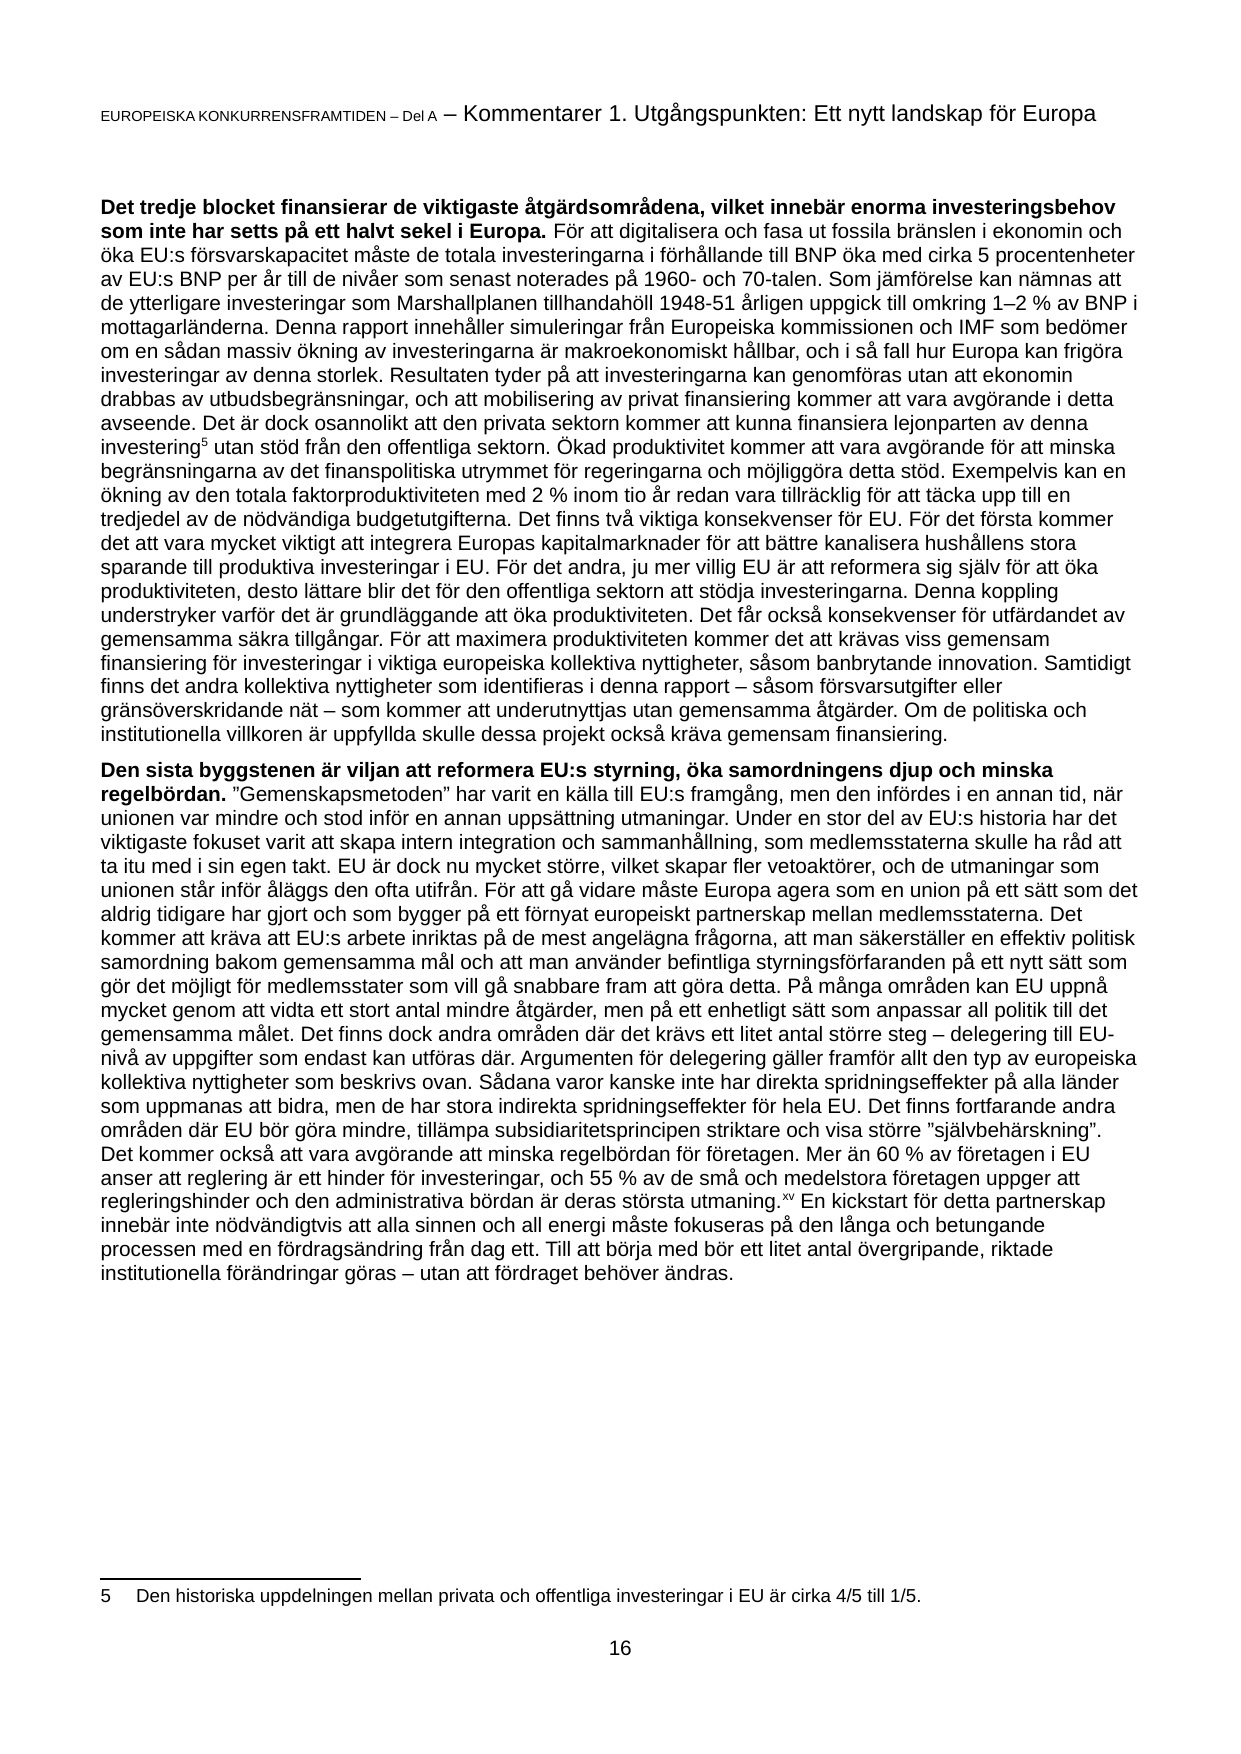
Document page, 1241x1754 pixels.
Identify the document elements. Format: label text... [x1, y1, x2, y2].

text Det tredje blocket finansierar de viktigaste åtgärdsområdena, vilket innebär enorma investeringsbehov som inte har setts på ett halvt sekel i Europa. För att digitalisera och fasa ut fossila bränslen i ekonomin och öka EU:s försvarskapacitet måste de totala investeringarna i förhållande till BNP öka med cirka 5 procentenheter av EU:s BNP per år till de nivåer som senast noterades på 1960- och 70-talen. Som jämförelse kan nämnas att de ytterligare investeringar som Marshallplanen tillhandahöll 1948-51 årligen uppgick till omkring 1–2 % av BNP i mottagarländerna. Denna rapport innehåller simuleringar från Europeiska kommissionen och IMF som bedömer om en sådan massiv ökning av investeringarna är makroekonomiskt hållbar, och i så fall hur Europa kan frigöra investeringar av denna storlek. Resultaten tyder på att investeringarna kan genomföras utan att ekonomin drabbas av utbudsbegränsningar, och att mobilisering av privat finansiering kommer att vara avgörande i detta avseende. Det är dock osannolikt att den privata sektorn kommer att kunna finansiera lejonparten av denna investering utan stöd från den offentliga sektorn. Ökad produktivitet kommer att vara avgörande för att minska begränsningarna av det finanspolitiska utrymmet för regeringarna och möjliggöra detta stöd. Exempelvis kan en ökning av den totala faktorproduktiviteten med 2 % inom tio år redan vara tillräcklig för att täcka upp till en tredjedel av de nödvändiga budgetutgifterna. Det finns två viktiga konsekvenser för EU. För det första kommer det att vara mycket viktigt att integrera Europas kapitalmarknader för att bättre kanalisera hushållens stora sparande till produktiva investeringar i EU. För det andra, ju mer villig EU är att reformera sig själv för att öka produktiviteten, desto lättare blir det för den offentliga sektorn att stödja investeringarna. Denna koppling understryker varför det är grundläggande att öka produktiviteten. Det får också konsekvenser för utfärdandet av gemensamma säkra tillgångar. För att maximera produktiviteten kommer det att krävas viss gemensam finansiering för investeringar i viktiga europeiska kollektiva nyttigheter, såsom banbrytande innovation. Samtidigt finns det andra kollektiva nyttigheter som identifieras i denna rapport – såsom försvarsutgifter eller gränsöverskridande nät – som kommer att underutnyttjas utan gemensamma åtgärder. Om de politiska och institutionella villkoren är uppfyllda skulle dessa projekt också kräva gemensam finansiering. [100, 195, 1140, 746]
text Den historiska uppdelningen mellan privata och offentliga investeringar i EU är cirka 4/5 till 1/5. [100, 1585, 1140, 1606]
text Den sista byggstenen är viljan att reformera EU:s styrning, öka samordningens djup och minska regelbördan. ”Gemenskapsmetoden” har varit en källa till EU:s framgång, men den infördes i en annan tid, när unionen var mindre och stod inför en annan uppsättning utmaningar. Under en stor del av EU:s historia har det viktigaste fokuset varit att skapa intern integration och sammanhållning, som medlemsstaterna skulle ha råd att ta itu med i sin egen takt. EU är dock nu mycket större, vilket skapar fler vetoaktörer, och de utmaningar som unionen står inför åläggs den ofta utifrån. För att gå vidare måste Europa agera som en union på ett sätt som det aldrig tidigare har gjort och som bygger på ett förnyat europeiskt partnerskap mellan medlemsstaterna. Det kommer att kräva att EU:s arbete inriktas på de mest angelägna frågorna, att man säkerställer en effektiv politisk samordning bakom gemensamma mål och att man använder befintliga styrningsförfaranden på ett nytt sätt som gör det möjligt för medlemsstater som vill gå snabbare fram att göra detta. På många områden kan EU uppnå mycket genom att vidta ett stort antal mindre åtgärder, men på ett enhetligt sätt som anpassar all politik till det gemensamma målet. Det finns dock andra områden där det krävs ett litet antal större steg – delegering till EU-nivå av uppgifter som endast kan utföras där. Argumenten för delegering gäller framför allt den typ av europeiska kollektiva nyttigheter som beskrivs ovan. Sådana varor kanske inte har direkta spridningseffekter på alla länder som uppmanas att bidra, men de har stora indirekta spridningseffekter för hela EU. Det finns fortfarande andra områden där EU bör göra mindre, tillämpa subsidiaritetsprincipen striktare och visa större ”självbehärskning”. Det kommer också att vara avgörande att minska regelbördan för företagen. Mer än 60 % av företagen i EU anser att reglering är ett hinder för investeringar, och 55 % av de små och medelstora företagen uppger att regleringshinder och den administrativa bördan är deras största utmaning. En kickstart för detta partnerskap innebär inte nödvändigtvis att alla sinnen och all energi måste fokuseras på den långa och betungande processen med en fördragsändring från dag ett. Till att börja med bör ett litet antal övergripande, riktade institutionella förändringar göras – utan att fördraget behöver ändras. [100, 758, 1140, 1285]
